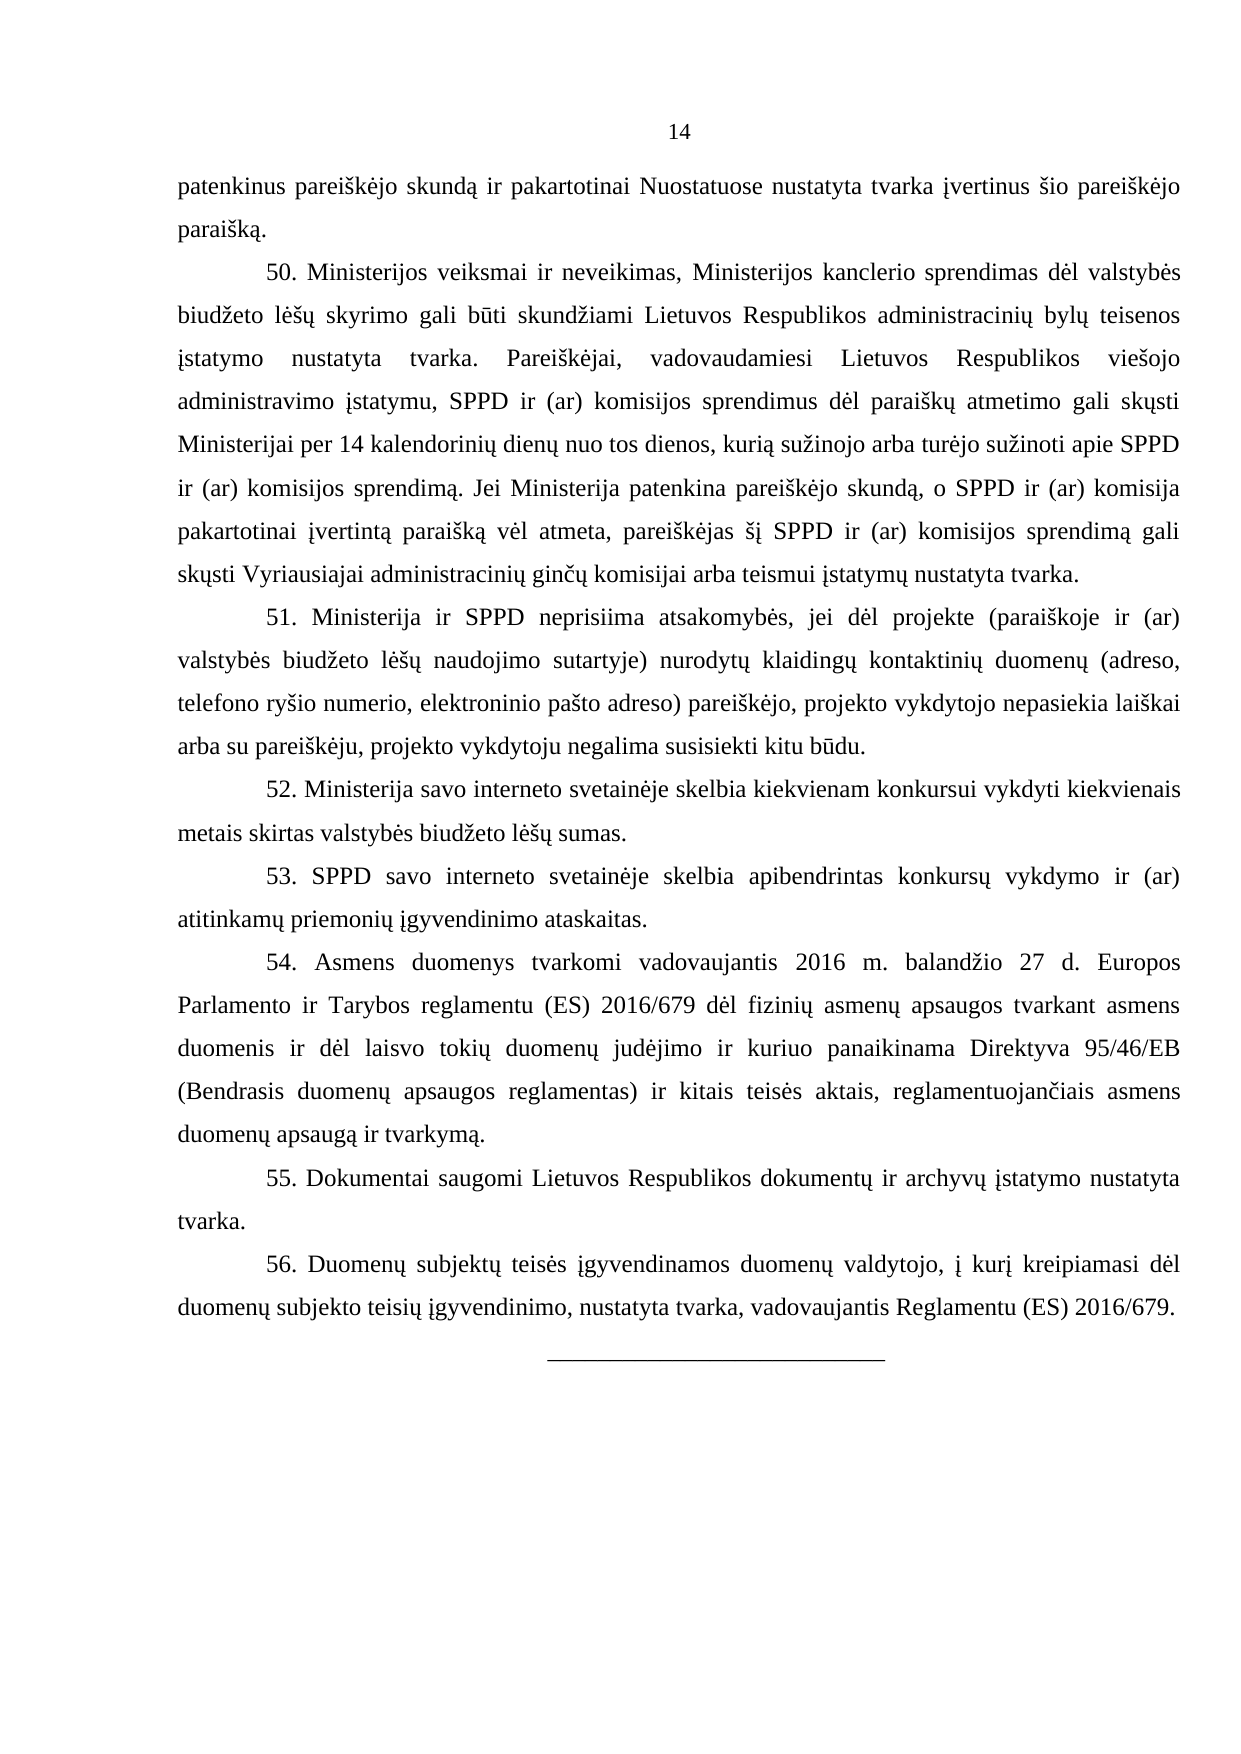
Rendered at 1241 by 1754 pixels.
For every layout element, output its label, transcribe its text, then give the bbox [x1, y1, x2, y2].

text patenkinus pareiškėjo skundą ir pakartotinai Nuostatuose nustatyta tvarka įvertinus šio pareiškėjo paraišką. [177, 171, 1181, 243]
text 51. Ministerija ir SPPD neprisiima atsakomybės, jei dėl projekte (paraiškoje ir (ar) valstybės biudžeto lėšų naudojimo sutartyje) nurodytų klaidingų kontaktinių duomenų (adreso, telefono ryšio numerio, elektroninio pašto adreso) pareiškėjo, projekto vykdytojo nepasiekia laiškai arba su pareiškėju, projekto vykdytoju negalima susisiekti kitu būdu. [177, 602, 1181, 760]
text 52. Ministerija savo interneto svetainėje skelbia kiekvienam konkursui vykdyti kiekvienais metais skirtas valstybės biudžeto lėšų sumas. [177, 774, 1181, 846]
text 55. Dokumentai saugomi Lietuvos Respublikos dokumentų ir archyvų įstatymo nustatyta tvarka. [177, 1163, 1181, 1234]
text 56. Duomenų subjektų teisės įgyvendinamos duomenų valdytojo, į kurį kreipiamasi dėl duomenų subjekto teisių įgyvendinimo, nustatyta tvarka, vadovaujantis Reglamentu (ES) 2016/679. [177, 1249, 1181, 1321]
text ___________________________ [177, 1335, 1181, 1364]
text 50. Ministerijos veiksmai ir neveikimas, Ministerijos kanclerio sprendimas dėl valstybės biudžeto lėšų skyrimo gali būti skundžiami Lietuvos Respublikos administracinių bylų teisenos įstatymo nustatyta tvarka. Pareiškėjai, vadovaudamiesi Lietuvos Respublikos viešojo administravimo įstatymu, SPPD ir (ar) komisijos sprendimus dėl paraiškų atmetimo gali skųsti Ministerijai per 14 kalendorinių dienų nuo tos dienos, kurią sužinojo arba turėjo sužinoti apie SPPD ir (ar) komisijos sprendimą. Jei Ministerija patenkina pareiškėjo skundą, o SPPD ir (ar) komisija pakartotinai įvertintą paraišką vėl atmeta, pareiškėjas šį SPPD ir (ar) komisijos sprendimą gali skųsti Vyriausiajai administracinių ginčų komisijai arba teismui įstatymų nustatyta tvarka. [177, 257, 1181, 588]
text 53. SPPD savo interneto svetainėje skelbia apibendrintas konkursų vykdymo ir (ar) atitinkamų priemonių įgyvendinimo ataskaitas. [177, 861, 1181, 933]
text 54. Asmens duomenys tvarkomi vadovaujantis 2016 m. balandžio 27 d. Europos Parlamento ir Tarybos reglamentu (ES) 2016/679 dėl fizinių asmenų apsaugos tvarkant asmens duomenis ir dėl laisvo tokių duomenų judėjimo ir kuriuo panaikinama Direktyva 95/46/EB (Bendrasis duomenų apsaugos reglamentas) ir kitais teisės aktais, reglamentuojančiais asmens duomenų apsaugą ir tvarkymą. [177, 947, 1181, 1148]
